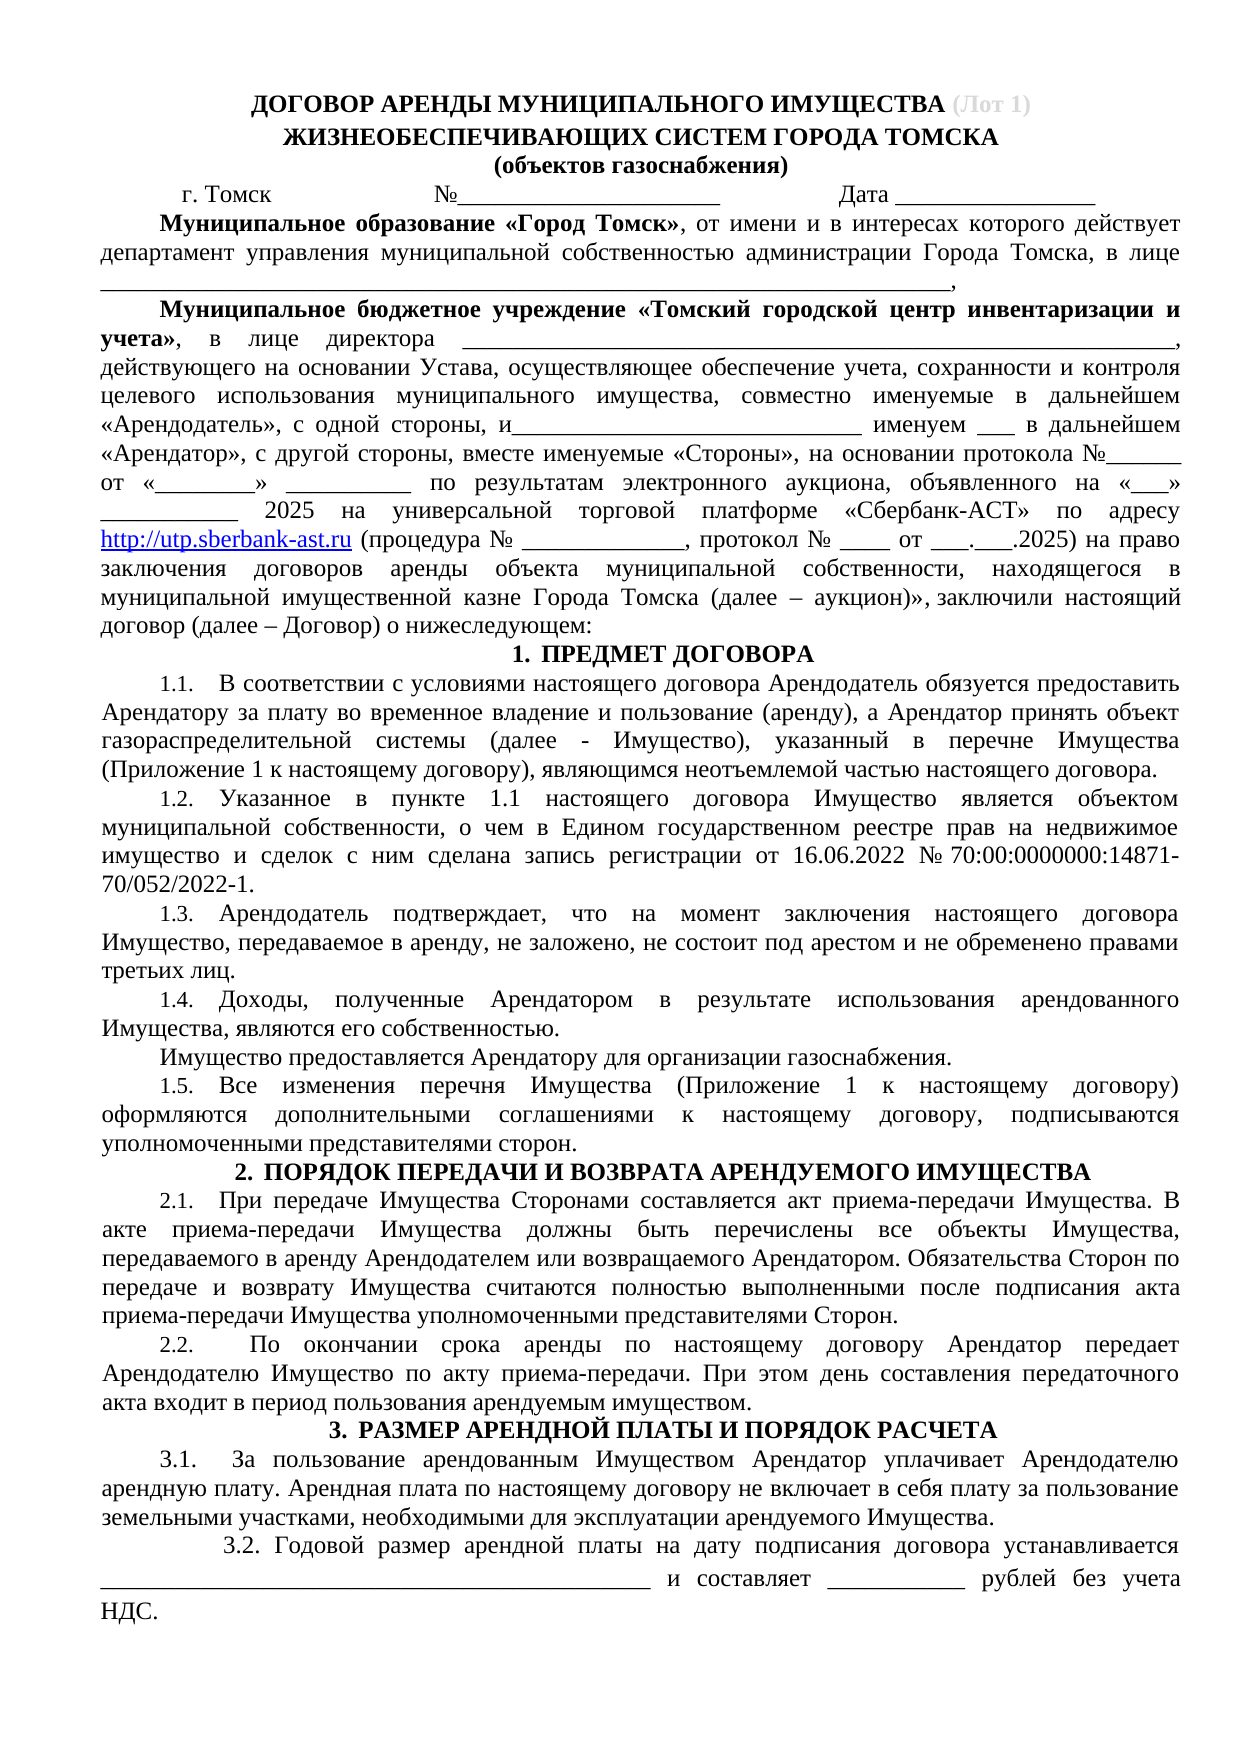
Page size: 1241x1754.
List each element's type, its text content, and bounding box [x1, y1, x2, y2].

text Муниципальное образование «Город Томск», от имени и в интересах которого действует департамент управления муниципальной собственностью администрации Города Томска, в лице ____________________________________________________________________, [100, 208, 1181, 294]
text 3.2. Годовой размер арендной платы на дату подписания договора устанавливается ____________________________________________ и составляет ___________ рублей без учета НДС. [100, 1530, 1181, 1625]
list Указанное в пункте 1.1 настоящего договора Имущество является объектом муниципальной собственности, о чем в Едином государственном реестре прав на недвижимое имущество и сделок с ним сделана запись регистрации от 16.06.2022 № 70:00:0000000:14871-70/052/2022-1. [101, 783, 1179, 898]
text ДОГОВОР АРЕНДЫ МУНИЦИПАЛЬНОГО ИМУЩЕСТВА (Лот 1) [100, 89, 1181, 117]
text г. Томск №_____________________ Дата ________________ [100, 179, 1181, 208]
text ЖИЗНЕОБЕСПЕЧИВАЮЩИХ СИСТЕМ ГОРОДА ТОМСКА [100, 122, 1181, 150]
list Все изменения перечня Имущества (Приложение 1 к настоящему договору) оформляются дополнительными соглашениями к настоящему договору, подписываются уполномоченными представителями сторон. [101, 1070, 1180, 1157]
list По окончании срока аренды по настоящему договору Арендатор передает Арендодателю Имущество по акту приема-передачи. При этом день составления передаточного акта входит в период пользования арендуемым имуществом. [102, 1329, 1180, 1415]
list Арендодатель подтверждает, что на момент заключения настоящего договора Имущество, передаваемое в аренду, не заложено, не состоит под арестом и не обременено правами третьих лиц. [101, 898, 1179, 984]
text 3.1. За пользование арендованным Имуществом Арендатор уплачивает Арендодателю арендную плату. Арендная плата по настоящему договору не включает в себя плату за пользование земельными участками, необходимыми для эксплуатации арендуемого Имущества. [101, 1444, 1180, 1530]
list В соответствии с условиями настоящего договора Арендодатель обязуется предоставить Арендатору за плату во временное владение и пользование (аренду), а Арендатор принять объект газораспределительной системы (далее - Имущество), указанный в перечне Имущества (Приложение 1 к настоящему договору), являющимся неотъемлемой частью настоящего договора. [101, 668, 1181, 783]
text (объектов газоснабжения) [100, 150, 1181, 179]
text Имущество предоставляется Арендатору для организации газоснабжения. [159, 1042, 1180, 1070]
list РАЗМЕР АРЕНДНОЙ ПЛАТЫ И ПОРЯДОК РАСЧЕТА [100, 1415, 1181, 1444]
list ПРЕДМЕТ ДОГОВОРА [100, 639, 1181, 668]
list При передаче Имущества Сторонами составляется акт приема-передачи Имущества. В акте приема-передачи Имущества должны быть перечислены все объекты Имущества, передаваемого в аренду Арендодателем или возвращаемого Арендатором. Обязательства Сторон по передаче и возврату Имущества считаются полностью выполненными после подписания акта приема-передачи Имущества уполномоченными представителями Сторон. [102, 1185, 1181, 1329]
list ПОРЯДОК ПЕРЕДАЧИ И ВОЗВРАТА АРЕНДУЕМОГО ИМУЩЕСТВА [100, 1157, 1181, 1185]
text Муниципальное бюджетное учреждение «Томский городской центр инвентаризации и учета», в лице директора _________________________________________________________, действующего на основании Устава, осуществляющее обеспечение учета, сохранности и контроля целевого использования муниципального имущества, совместно именуемые в дальнейшем «Арендодатель», с одной стороны, и____________________________ именуем ___ в дальнейшем «Арендатор», с другой стороны, вместе именуемые «Стороны», на основании протокола №­­­______ от «________» __________ по результатам электронного аукциона, объявленного на «___» ___________ 2025 на универсальной торговой платформе «Сбербанк-АСТ» по адресу http://utp.sberbank-ast.ru (процедура № _____________, протокол № ____ от ___.___.2025) на право заключения договоров аренды объекта муниципальной собственности, находящегося в муниципальной имущественной казне Города Томска (далее – аукцион)», заключили настоящий договор (далее – Договор) о нижеследующем: [100, 294, 1181, 639]
list Доходы, полученные Арендатором в результате использования арендованного Имущества, являются его собственностью. [101, 984, 1180, 1042]
